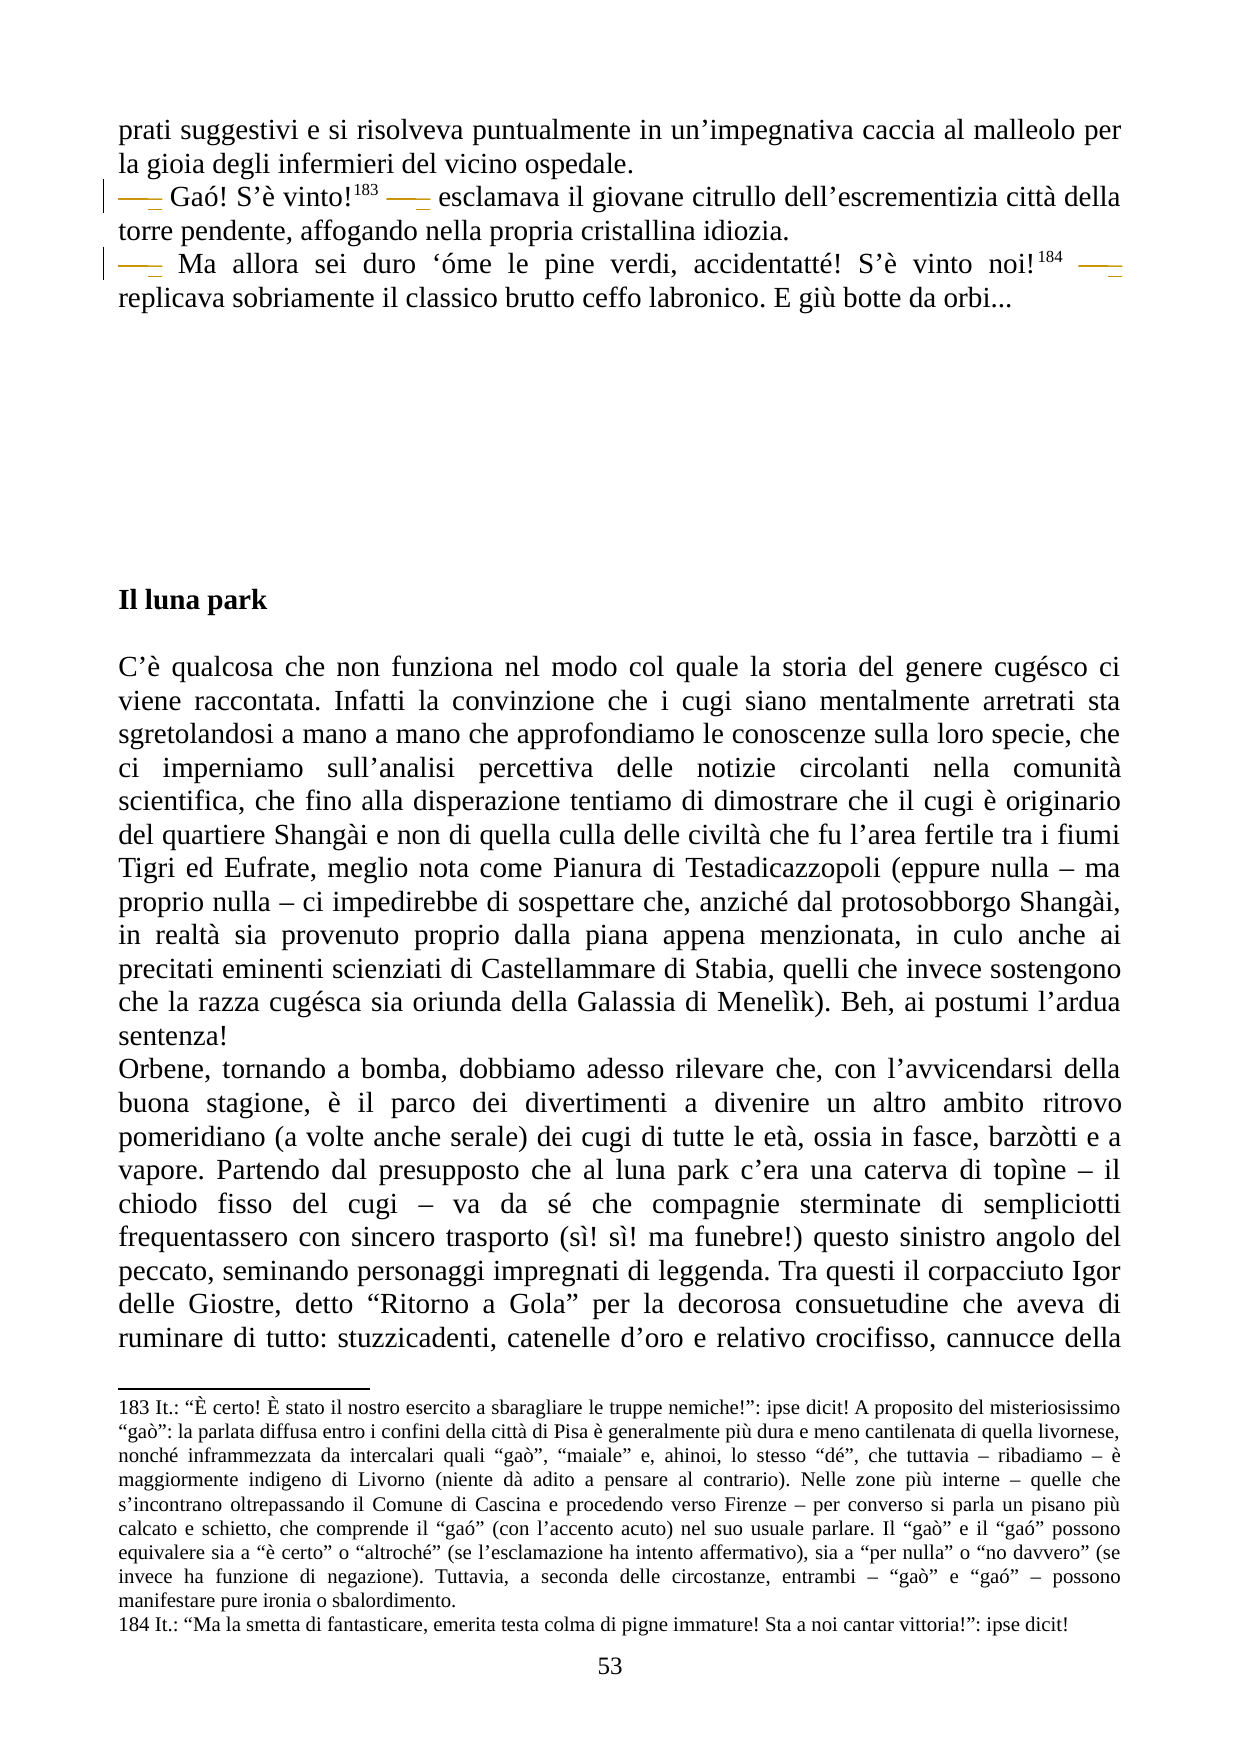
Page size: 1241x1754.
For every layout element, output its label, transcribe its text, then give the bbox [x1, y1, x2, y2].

text It.: “Ma la smetta di fantasticare, emerita testa colma di pigne immature! Sta a noi cantar vittoria!”: ipse dicit! [118, 1612, 1122, 1636]
text – Gaó! S’è vinto! – esclamava il giovane citrullo dell’escrementizia città della torre pendente, affogando nella propria cristallina idiozia. [118, 179, 1122, 247]
text – Ma allora sei duro ‘óme le pine verdi, accidentatté! S’è vinto noi! – replicava sobriamente il classico brutto ceffo labronico. E giù botte da orbi... [118, 247, 1122, 314]
text It.: “È certo! È stato il nostro esercito a sbaragliare le truppe nemiche!”: ipse dicit! A proposito del misteriosissimo “gaò”: la parlata diffusa entro i confini della città di Pisa è generalmente più dura e meno cantilenata di quella livornese, nonché inframmezzata da intercalari quali “gaò”, “maiale” e, ahinoi, lo stesso “dé”, che tuttavia – ribadiamo – è maggiormente indigeno di Livorno (niente dà adito a pensare al contrario). Nelle zone più interne – quelle che s’incontrano oltrepassando il Comune di Cascina e procedendo verso Firenze – per converso si parla un pisano più calcato e schietto, che comprende il “gaó” (con l’accento acuto) nel suo usuale parlare. Il “gaò” e il “gaó” possono equivalere sia a “è certo” o “altroché” (se l’esclamazione ha intento affermativo), sia a “per nulla” o “no davvero” (se invece ha funzione di negazione). Tuttavia, a seconda delle circostanze, entrambi – “gaò” e “gaó” – possono manifestare pure ironia o sbalordimento. [118, 1395, 1122, 1612]
text Il luna park [118, 582, 1122, 616]
text C’è qualcosa che non funziona nel modo col quale la storia del genere cugésco ci viene raccontata. Infatti la convinzione che i cugi siano mentalmente arretrati sta sgretolandosi a mano a mano che approfondiamo le conoscenze sulla loro specie, che ci imperniamo sull’analisi percettiva delle notizie circolanti nella comunità scientifica, che fino alla disperazione tentiamo di dimostrare che il cugi è originario del quartiere Shangài e non di quella culla delle civiltà che fu l’area fertile tra i fiumi Tigri ed Eufrate, meglio nota come Pianura di Testadicazzopoli (eppure nulla – ma proprio nulla – ci impedirebbe di sospettare che, anziché dal protosobborgo Shangài, in realtà sia provenuto proprio dalla piana appena menzionata, in culo anche ai precitati eminenti scienziati di Castellammare di Stabia, quelli che invece sostengono che la razza cugésca sia oriunda della Galassia di Menelìk). Beh, ai postumi l’ardua sentenza! [118, 649, 1122, 1052]
text Orbene, tornando a bomba, dobbiamo adesso rilevare che, con l’avvicendarsi della buona stagione, è il parco dei divertimenti a divenire un altro ambito ritrovo pomeridiano (a volte anche serale) dei cugi di tutte le età, ossia in fasce, barzòtti e a vapore. Partendo dal presupposto che al luna park c’era una caterva di topìne – il chiodo fisso del cugi – va da sé che compagnie sterminate di sempliciotti frequentassero con sincero trasporto (sì! sì! ma funebre!) questo sinistro angolo del peccato, seminando personaggi impregnati di leggenda. Tra questi il corpacciuto Igor delle Giostre, detto “Ritorno a Gola” per la decorosa consuetudine che aveva di ruminare di tutto: stuzzicadenti, catenelle d’oro e relativo crocifisso, cannucce della [118, 1052, 1122, 1353]
text prati suggestivi e si risolveva puntualmente in un’impegnativa caccia al malleolo per la gioia degli infermieri del vicino ospedale. [118, 112, 1122, 179]
